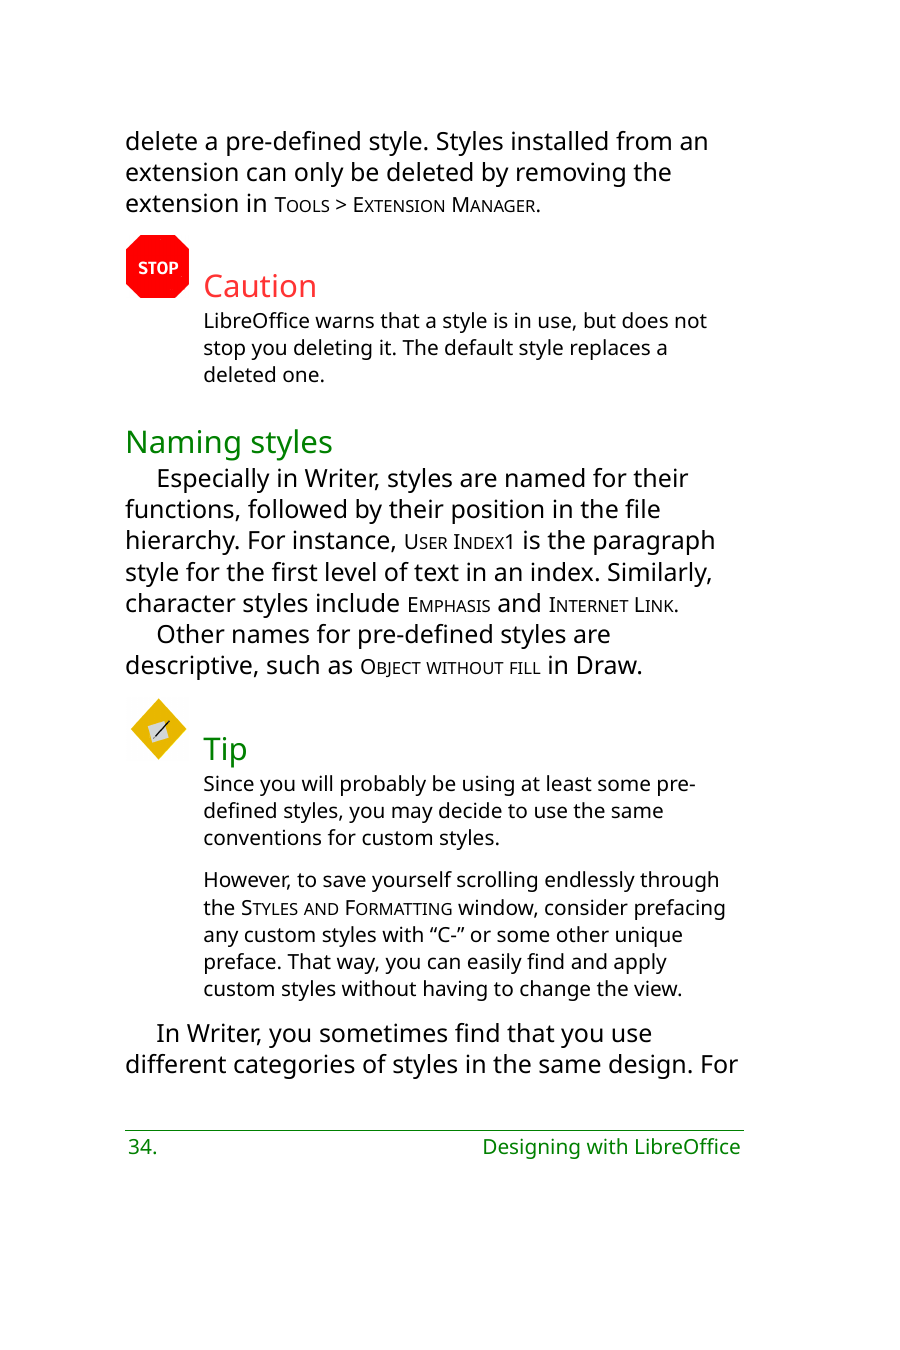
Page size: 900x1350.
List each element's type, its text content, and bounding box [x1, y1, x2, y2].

list Caution [125, 234, 744, 307]
list Tip [125, 697, 744, 769]
text Since you will probably be using at least some pre-defined styles, you may decide to use the same conventions for custom styles. [203, 769, 744, 851]
picture [126, 697, 189, 761]
picture [126, 235, 189, 298]
text However, to save yourself scrolling endlessly through the Styles and Formatting window, consider prefacing any custom styles with “C-” or some other unique preface. That way, you can easily find and apply custom styles without having to change the view. [203, 866, 744, 1002]
text LibreOffice warns that a style is in use, but does not stop you deleting it. The default style replaces a deleted one. [203, 307, 744, 388]
text In Writer, you sometimes find that you use different categories of styles in the same design. For [125, 1017, 744, 1080]
subtitle Naming styles [125, 419, 744, 462]
text Other names for pre-defined styles are descriptive, such as Object without fill in Draw. [125, 618, 744, 681]
text Especially in Writer, styles are named for their functions, followed by their position in the file hierarchy. For instance, User Index1 is the paragraph style for the first level of text in an index. Similarly, character styles include Emphasis and Internet Link. [125, 462, 744, 618]
text delete a pre-defined style. Styles installed from an extension can only be deleted by removing the extension in Tools > Extension Manager. [125, 125, 744, 219]
